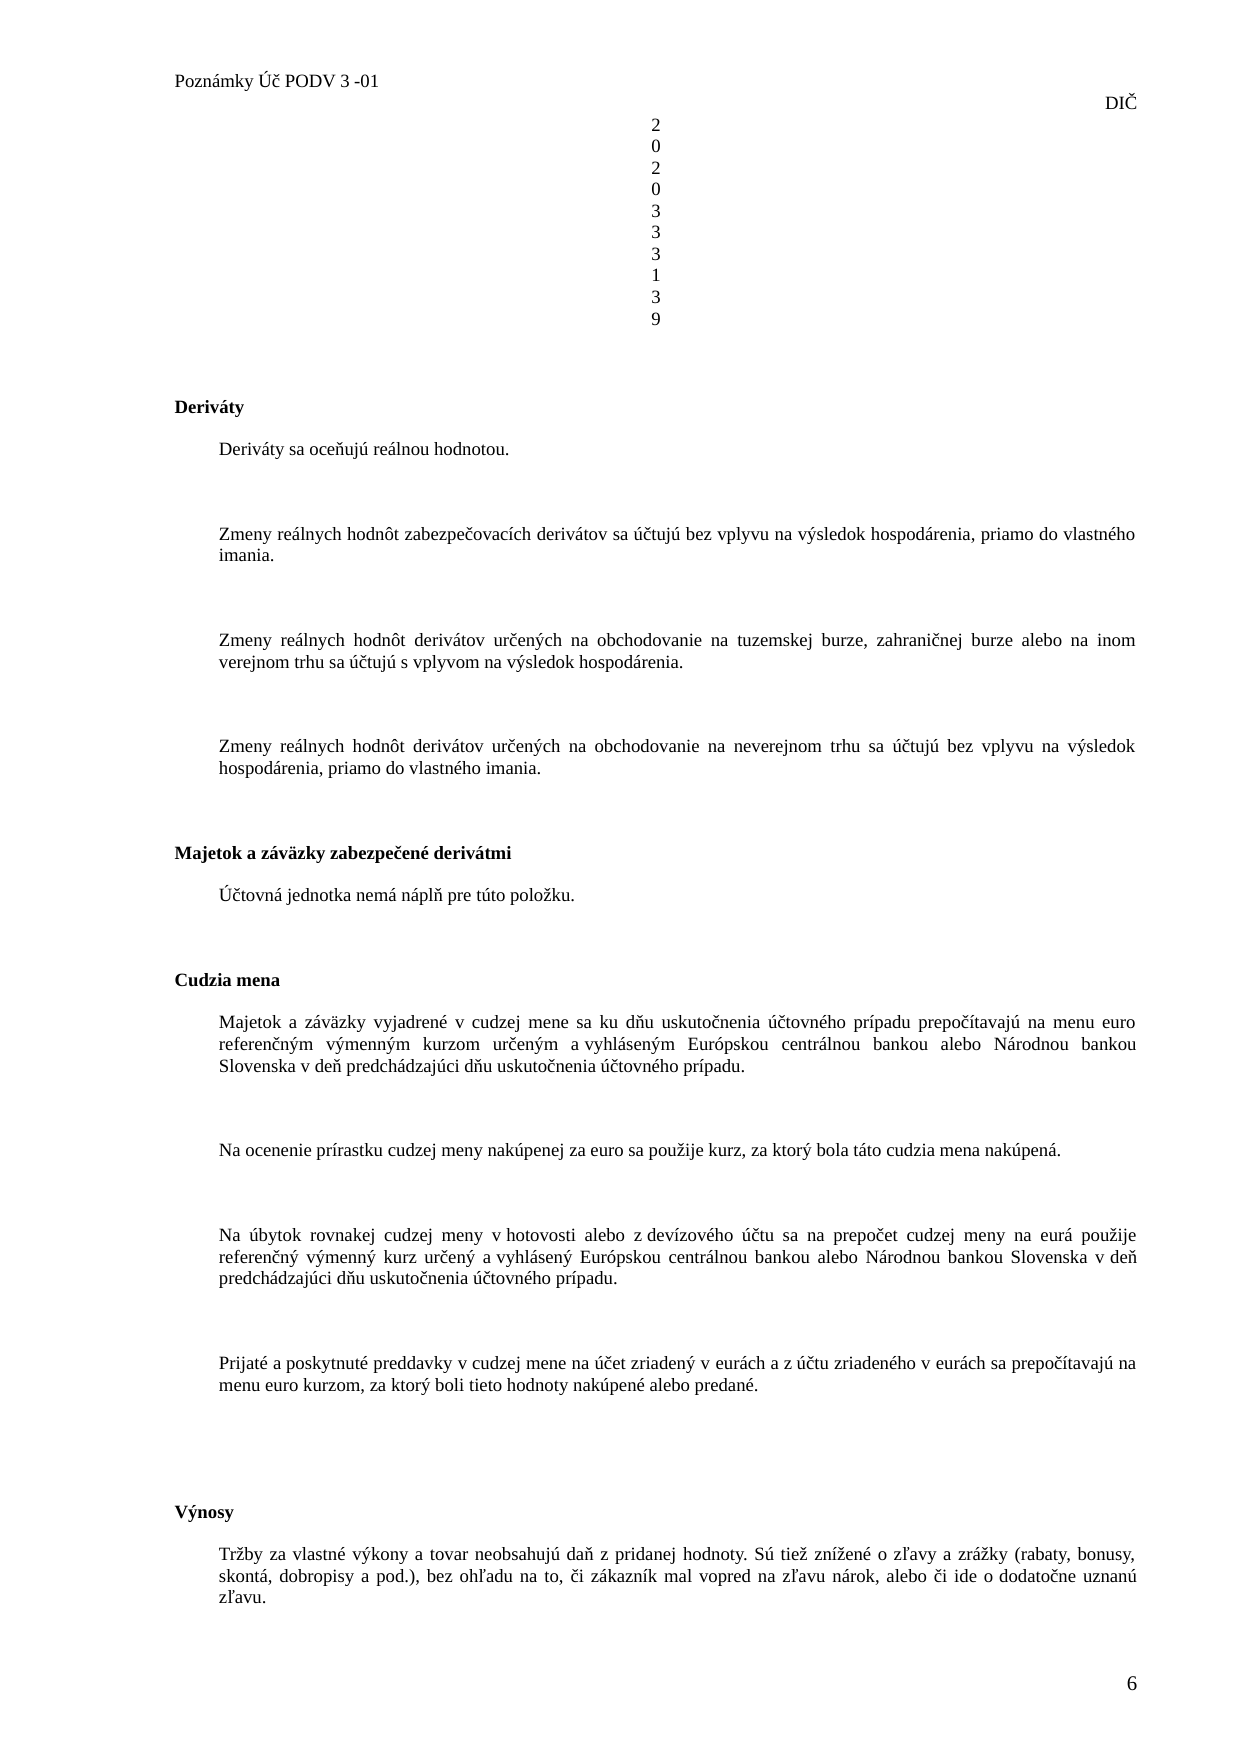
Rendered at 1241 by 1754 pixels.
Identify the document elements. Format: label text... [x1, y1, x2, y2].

text Zmeny reálnych hodnôt zabezpečovacích derivátov sa účtujú bez vplyvu na výsledok hospodárenia, priamo do vlastného imania. [219, 523, 1137, 566]
text Majetok a záväzky vyjadrené v cudzej mene sa ku dňu uskutočnenia účtovného prípadu prepočítavajú na menu euro referenčným výmenným kurzom určeným a vyhláseným Európskou centrálnou bankou alebo Národnou bankou Slovenska v deň predchádzajúci dňu uskutočnenia účtovného prípadu. [219, 1011, 1137, 1076]
text Tržby za vlastné výkony a tovar neobsahujú daň z pridanej hodnoty. Sú tiež znížené o zľavy a zrážky (rabaty, bonusy, skontá, dobropisy a pod.), bez ohľadu na to, či zákazník mal vopred na zľavu nárok, alebo či ide o dodatočne uznanú zľavu. [219, 1543, 1137, 1608]
text Na úbytok rovnakej cudzej meny v hotovosti alebo z devízového účtu sa na prepočet cudzej meny na eurá použije referenčný výmenný kurz určený a vyhlásený Európskou centrálnou bankou alebo Národnou bankou Slovenska v deň predchádzajúci dňu uskutočnenia účtovného prípadu. [219, 1224, 1137, 1289]
text Majetok a záväzky zabezpečené derivátmi [174, 842, 1137, 863]
text Cudzia mena [174, 969, 1137, 991]
text Zmeny reálnych hodnôt derivátov určených na obchodovanie na neverejnom trhu sa účtujú bez vplyvu na výsledok hospodárenia, priamo do vlastného imania. [219, 735, 1137, 778]
text Účtovná jednotka nemá náplň pre túto položku. [219, 884, 1137, 906]
text Zmeny reálnych hodnôt derivátov určených na obchodovanie na tuzemskej burze, zahraničnej burze alebo na inom verejnom trhu sa účtujú s vplyvom na výsledok hospodárenia. [219, 629, 1137, 672]
text Na ocenenie prírastku cudzej meny nakúpenej za euro sa použije kurz, za ktorý bola táto cudzia mena nakúpená. [219, 1139, 1137, 1161]
text Deriváty [174, 396, 1137, 417]
text Prijaté a poskytnuté preddavky v cudzej mene na účet zriadený v eurách a z účtu zriadeného v eurách sa prepočítavajú na menu euro kurzom, za ktorý boli tieto hodnoty nakúpené alebo predané. [219, 1352, 1137, 1395]
text Deriváty sa oceňujú reálnou hodnotou. [219, 438, 1137, 459]
text Výnosy [174, 1501, 1137, 1522]
